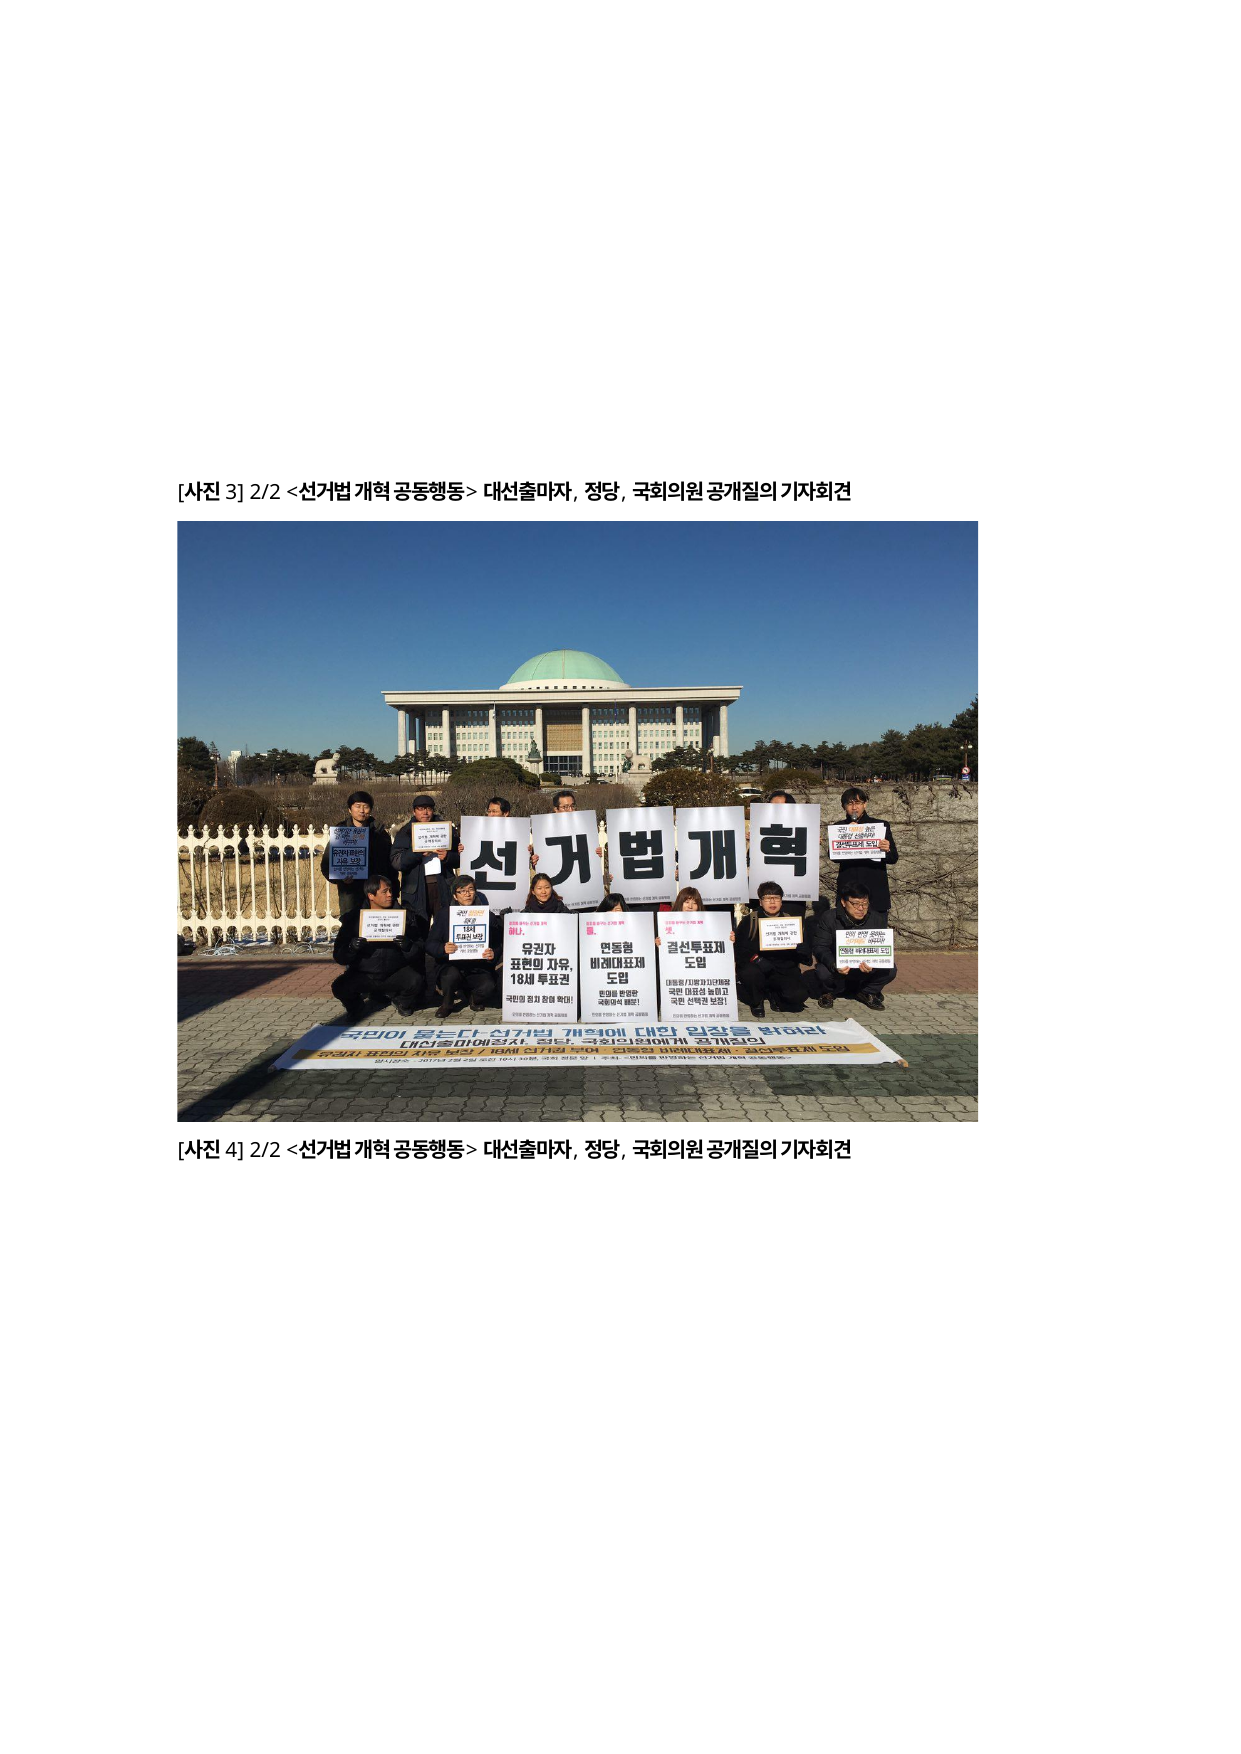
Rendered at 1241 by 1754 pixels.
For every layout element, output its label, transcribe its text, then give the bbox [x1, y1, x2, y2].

text [사진3] 2/2 <선거법 개혁 공동행동> 대선출마자, 정당, 국회의원 공개질의 기자회견 [177, 476, 1063, 506]
text [사진4] 2/2 <선거법 개혁 공동행동> 대선출마자, 정당, 국회의원 공개질의 기자회견 [177, 1134, 1063, 1164]
picture [177, 521, 979, 1122]
